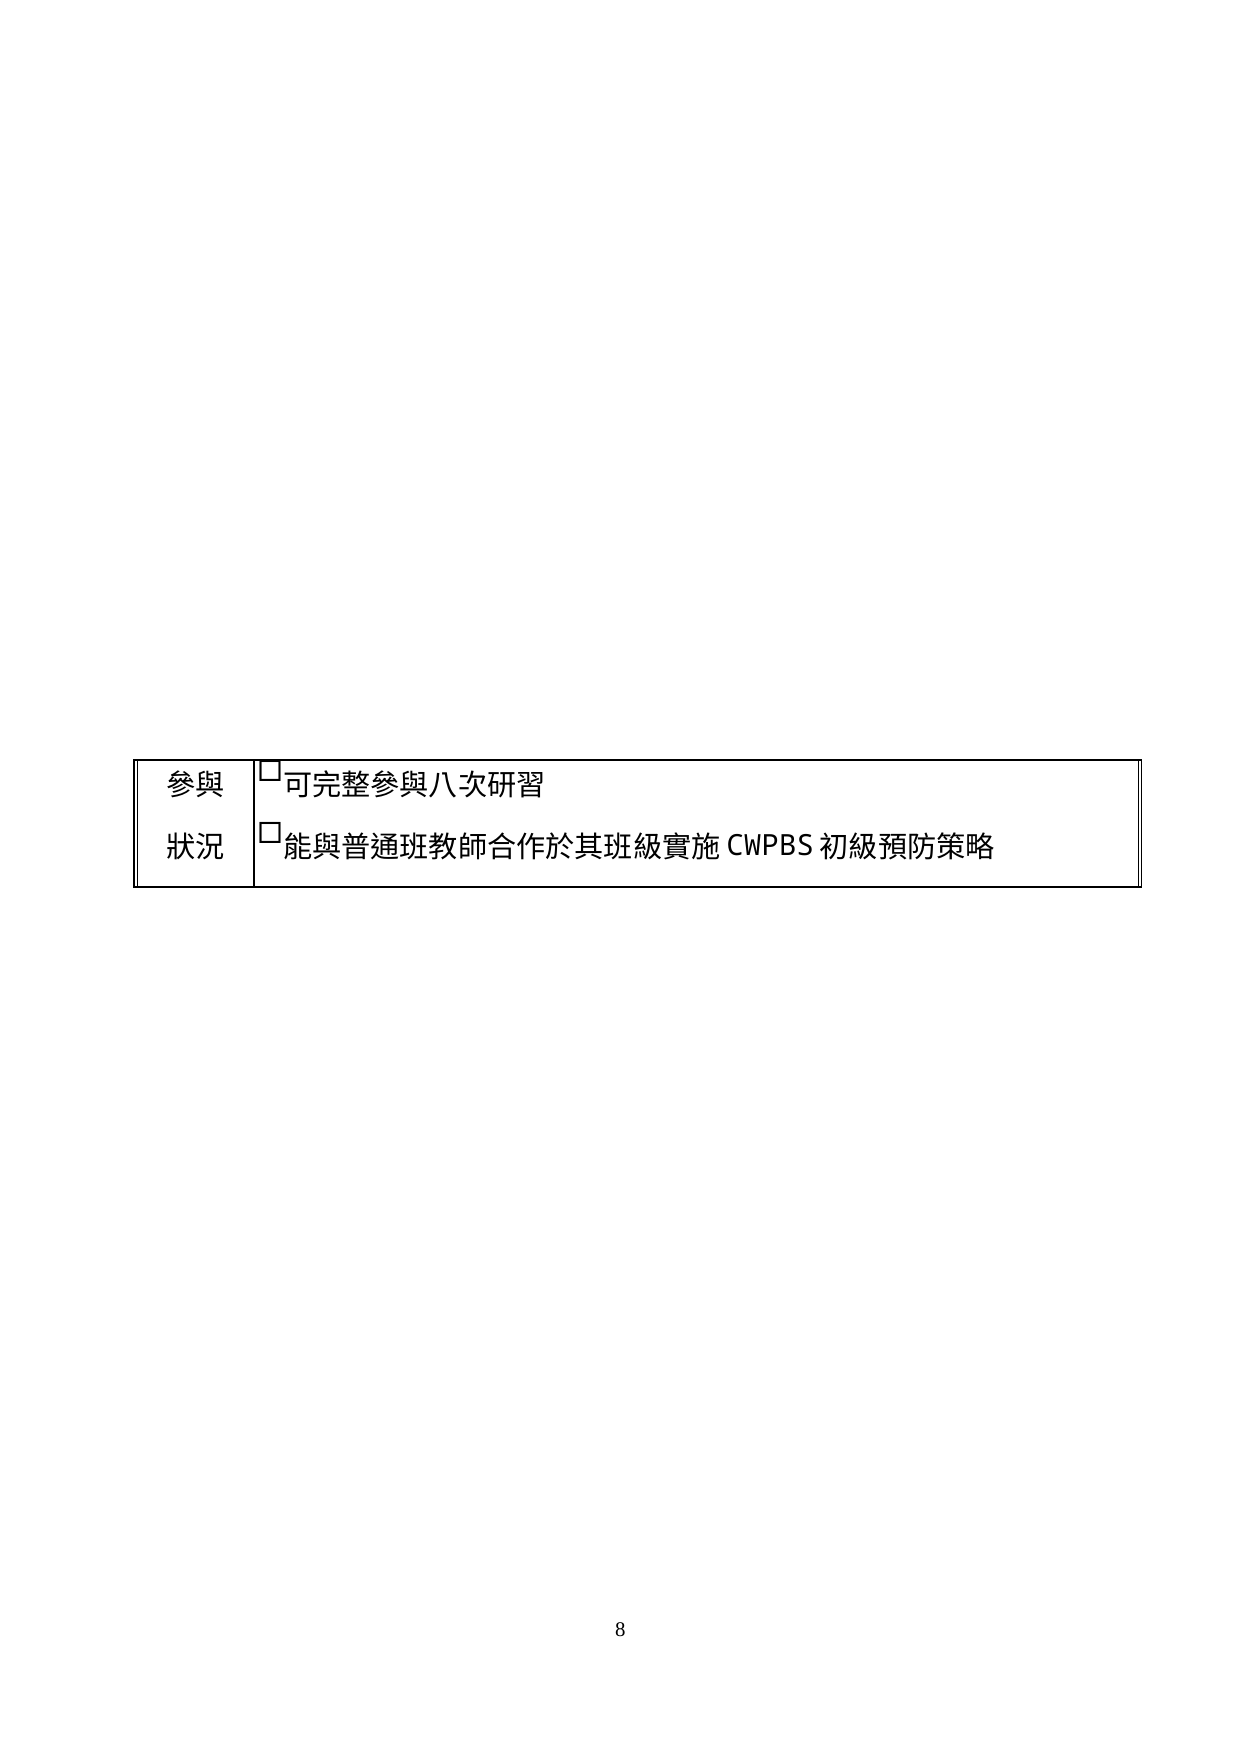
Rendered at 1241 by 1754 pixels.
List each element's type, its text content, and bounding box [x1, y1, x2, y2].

table_cell 參與 狀況 [138, 761, 253, 886]
table_cell 可完整參與八次研習 能與普通班教師合作於其班級實施CWPBS初級預防策略 [255, 761, 1138, 886]
